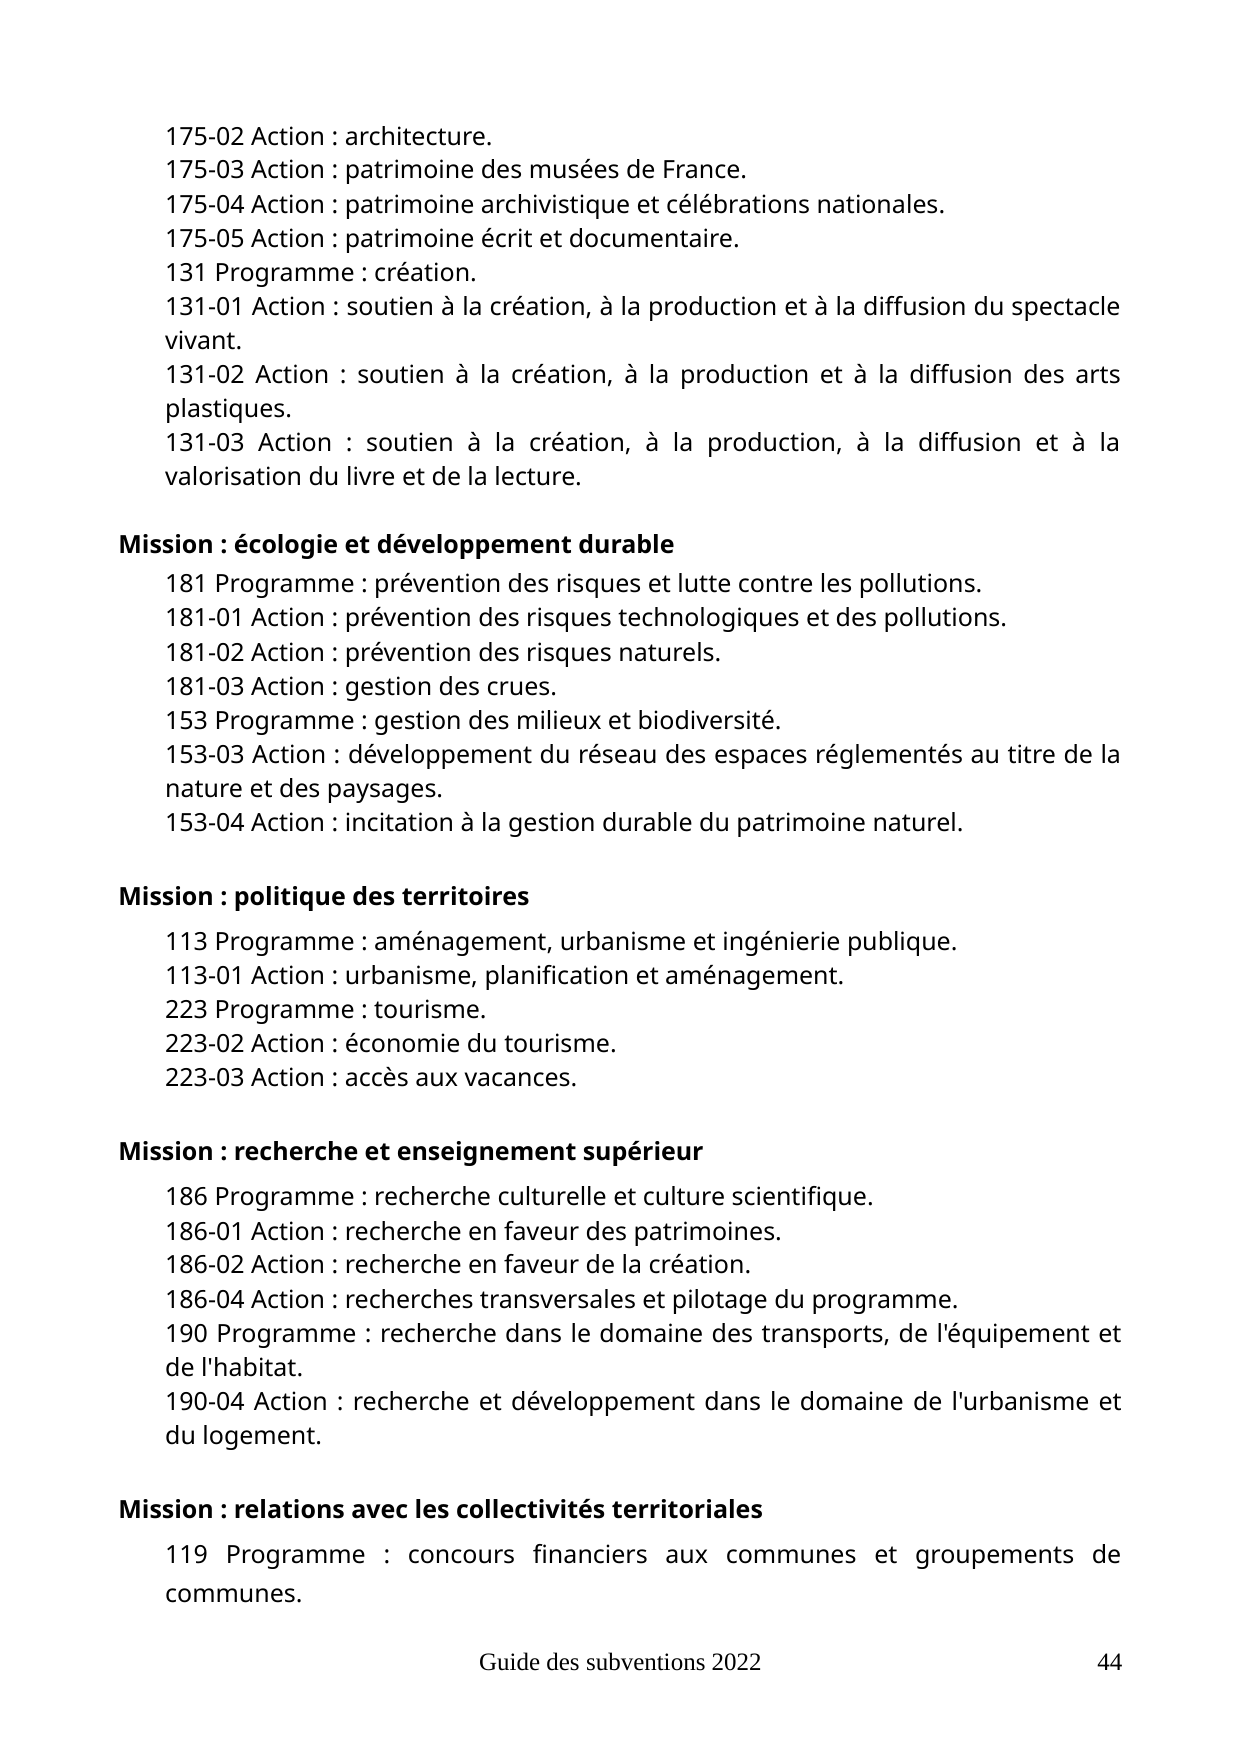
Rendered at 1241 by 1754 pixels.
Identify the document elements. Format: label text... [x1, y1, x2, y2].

text 119 Programme : concours financiers aux communes et groupements de communes. [165, 1537, 1123, 1610]
text Mission : politique des territoires [118, 878, 1123, 913]
text 175-02 Action : architecture. [165, 118, 1123, 152]
text 131-02 Action : soutien à la création, à la production et à la diffusion des arts plastiques. [165, 357, 1123, 425]
text 131 Programme : création. [165, 254, 1123, 288]
text 186-01 Action : recherche en faveur des patrimoines. [165, 1213, 1123, 1247]
text 190-04 Action : recherche et développement dans le domaine de l'urbanisme et du logement. [165, 1383, 1123, 1452]
text 113 Programme : aménagement, urbanisme et ingénierie publique. [165, 924, 1123, 958]
text 175-03 Action : patrimoine des musées de France. [165, 152, 1123, 186]
text 175-05 Action : patrimoine écrit et documentaire. [165, 220, 1123, 254]
text 181-02 Action : prévention des risques naturels. [165, 634, 1123, 668]
text 131-01 Action : soutien à la création, à la production et à la diffusion du spectacle vivant. [165, 288, 1123, 357]
text 181-01 Action : prévention des risques technologiques et des pollutions. [165, 600, 1123, 634]
text 113-01 Action : urbanisme, planification et aménagement. [165, 958, 1123, 992]
text Mission : recherche et enseignement supérieur [118, 1134, 1123, 1168]
text 223-03 Action : accès aux vacances. [165, 1060, 1123, 1094]
text 186-02 Action : recherche en faveur de la création. [165, 1247, 1123, 1281]
text Mission : relations avec les collectivités territoriales [118, 1492, 1123, 1526]
text 153 Programme : gestion des milieux et biodiversité. [165, 702, 1123, 736]
text 190 Programme : recherche dans le domaine des transports, de l'équipement et de l'habitat. [165, 1315, 1123, 1383]
text 175-04 Action : patrimoine archivistique et célébrations nationales. [165, 186, 1123, 220]
text 131-03 Action : soutien à la création, à la production, à la diffusion et à la valorisation du livre et de la lecture. [165, 425, 1123, 493]
text 223-02 Action : économie du tourisme. [165, 1026, 1123, 1060]
text 181 Programme : prévention des risques et lutte contre les pollutions. [165, 566, 1123, 600]
text 186 Programme : recherche culturelle et culture scientifique. [165, 1179, 1123, 1213]
text Mission : écologie et développement durable [118, 527, 1123, 561]
text 181-03 Action : gestion des crues. [165, 668, 1123, 702]
text 223 Programme : tourisme. [165, 992, 1123, 1026]
text 153-04 Action : incitation à la gestion durable du patrimoine naturel. [165, 804, 1123, 838]
text 186-04 Action : recherches transversales et pilotage du programme. [165, 1281, 1123, 1315]
text 153-03 Action : développement du réseau des espaces réglementés au titre de la nature et des paysages. [165, 736, 1123, 804]
